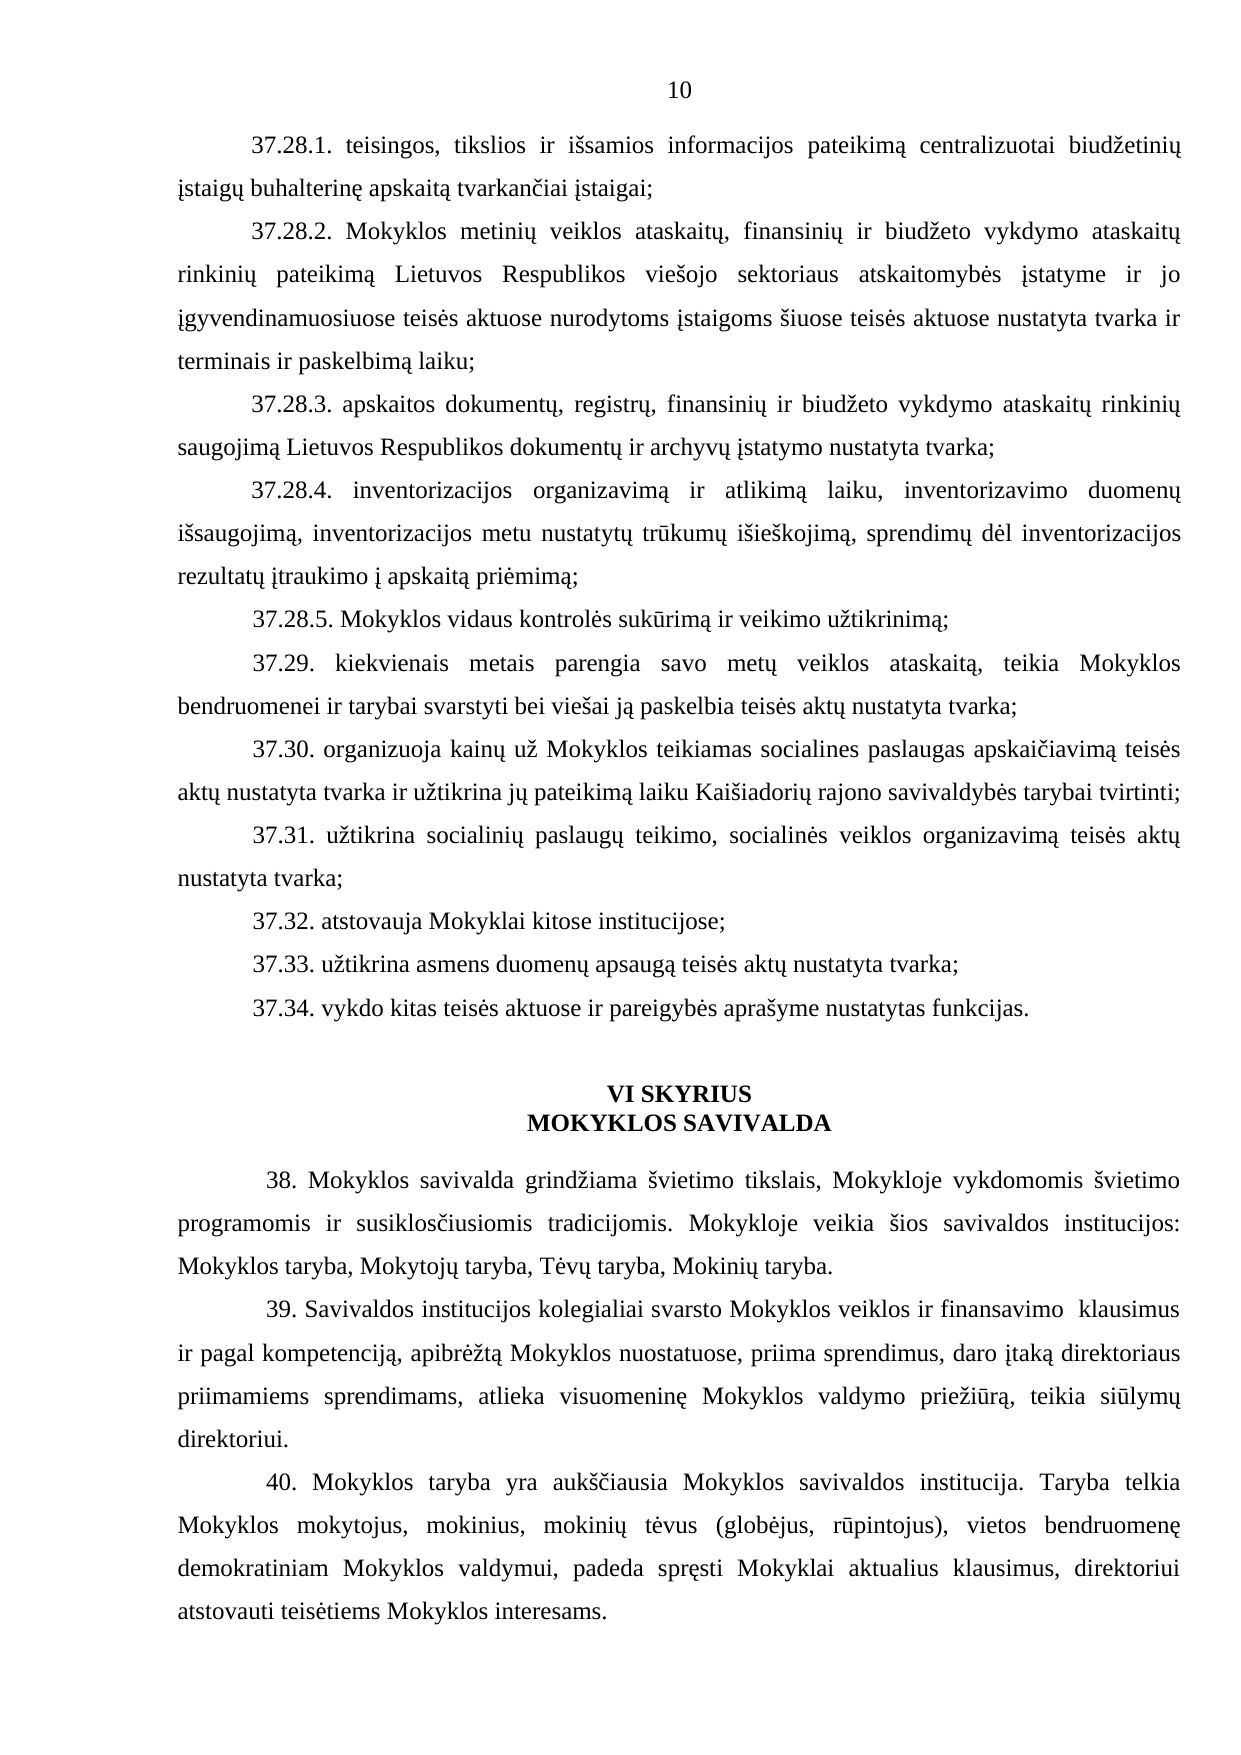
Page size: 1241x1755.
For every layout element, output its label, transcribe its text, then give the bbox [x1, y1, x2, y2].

text 37.28.1. teisingos, tikslios ir išsamios informacijos pateikimą centralizuotai biudžetinių įstaigų buhalterinę apskaitą tvarkančiai įstaigai; [177, 130, 1181, 202]
text MOKYKLOS SAVIVALDA [177, 1108, 1181, 1136]
text 37.28.3. apskaitos dokumentų, registrų, finansinių ir biudžeto vykdymo ataskaitų rinkinių saugojimą Lietuvos Respublikos dokumentų ir archyvų įstatymo nustatyta tvarka; [177, 389, 1181, 461]
text 38. Mokyklos savivalda grindžiama švietimo tikslais, Mokykloje vykdomomis švietimo programomis ir susiklosčiusiomis tradicijomis. Mokykloje veikia šios savivaldos institucijos: Mokyklos taryba, Mokytojų taryba, Tėvų taryba, Mokinių taryba. [177, 1165, 1181, 1280]
text 37.28.5. Mokyklos vidaus kontrolės sukūrimą ir veikimo užtikrinimą; [177, 604, 1181, 633]
text 40. Mokyklos taryba yra aukščiausia Mokyklos savivaldos institucija. Taryba telkia Mokyklos mokytojus, mokinius, mokinių tėvus (globėjus, rūpintojus), vietos bendruomenę demokratiniam Mokyklos valdymui, padeda spręsti Mokyklai aktualius klausimus, direktoriui atstovauti teisėtiems Mokyklos interesams. [177, 1467, 1181, 1625]
text VI SKYRIUS [177, 1079, 1181, 1108]
text 37.32. atstovauja Mokyklai kitose institucijose; [177, 906, 1181, 935]
text 37.34. vykdo kitas teisės aktuose ir pareigybės aprašyme nustatytas funkcijas. [177, 993, 1181, 1021]
text 37.29. kiekvienais metais parengia savo metų veiklos ataskaitą, teikia Mokyklos bendruomenei ir tarybai svarstyti bei viešai ją paskelbia teisės aktų nustatyta tvarka; [177, 648, 1181, 719]
text 37.28.4. inventorizacijos organizavimą ir atlikimą laiku, inventorizavimo duomenų išsaugojimą, inventorizacijos metu nustatytų trūkumų išieškojimą, sprendimų dėl inventorizacijos rezultatų įtraukimo į apskaitą priėmimą; [177, 475, 1181, 590]
text 37.30. organizuoja kainų už Mokyklos teikiamas socialines paslaugas apskaičiavimą teisės aktų nustatyta tvarka ir užtikrina jų pateikimą laiku Kaišiadorių rajono savivaldybės tarybai tvirtinti; [177, 734, 1181, 806]
text 37.28.2. Mokyklos metinių veiklos ataskaitų, finansinių ir biudžeto vykdymo ataskaitų rinkinių pateikimą Lietuvos Respublikos viešojo sektoriaus atskaitomybės įstatyme ir jo įgyvendinamuosiuose teisės aktuose nurodytoms įstaigoms šiuose teisės aktuose nustatyta tvarka ir terminais ir paskelbimą laiku; [177, 216, 1181, 374]
text 37.33. užtikrina asmens duomenų apsaugą teisės aktų nustatyta tvarka; [177, 949, 1181, 978]
text 37.31. užtikrina socialinių paslaugų teikimo, socialinės veiklos organizavimą teisės aktų nustatyta tvarka; [177, 820, 1181, 892]
text 39. Savivaldos institucijos kolegialiai svarsto Mokyklos veiklos ir finansavimo klausimus ir pagal kompetenciją, apibrėžtą Mokyklos nuostatuose, priima sprendimus, daro įtaką direktoriaus priimamiems sprendimams, atlieka visuomeninę Mokyklos valdymo priežiūrą, teikia siūlymų direktoriui. [177, 1294, 1181, 1453]
